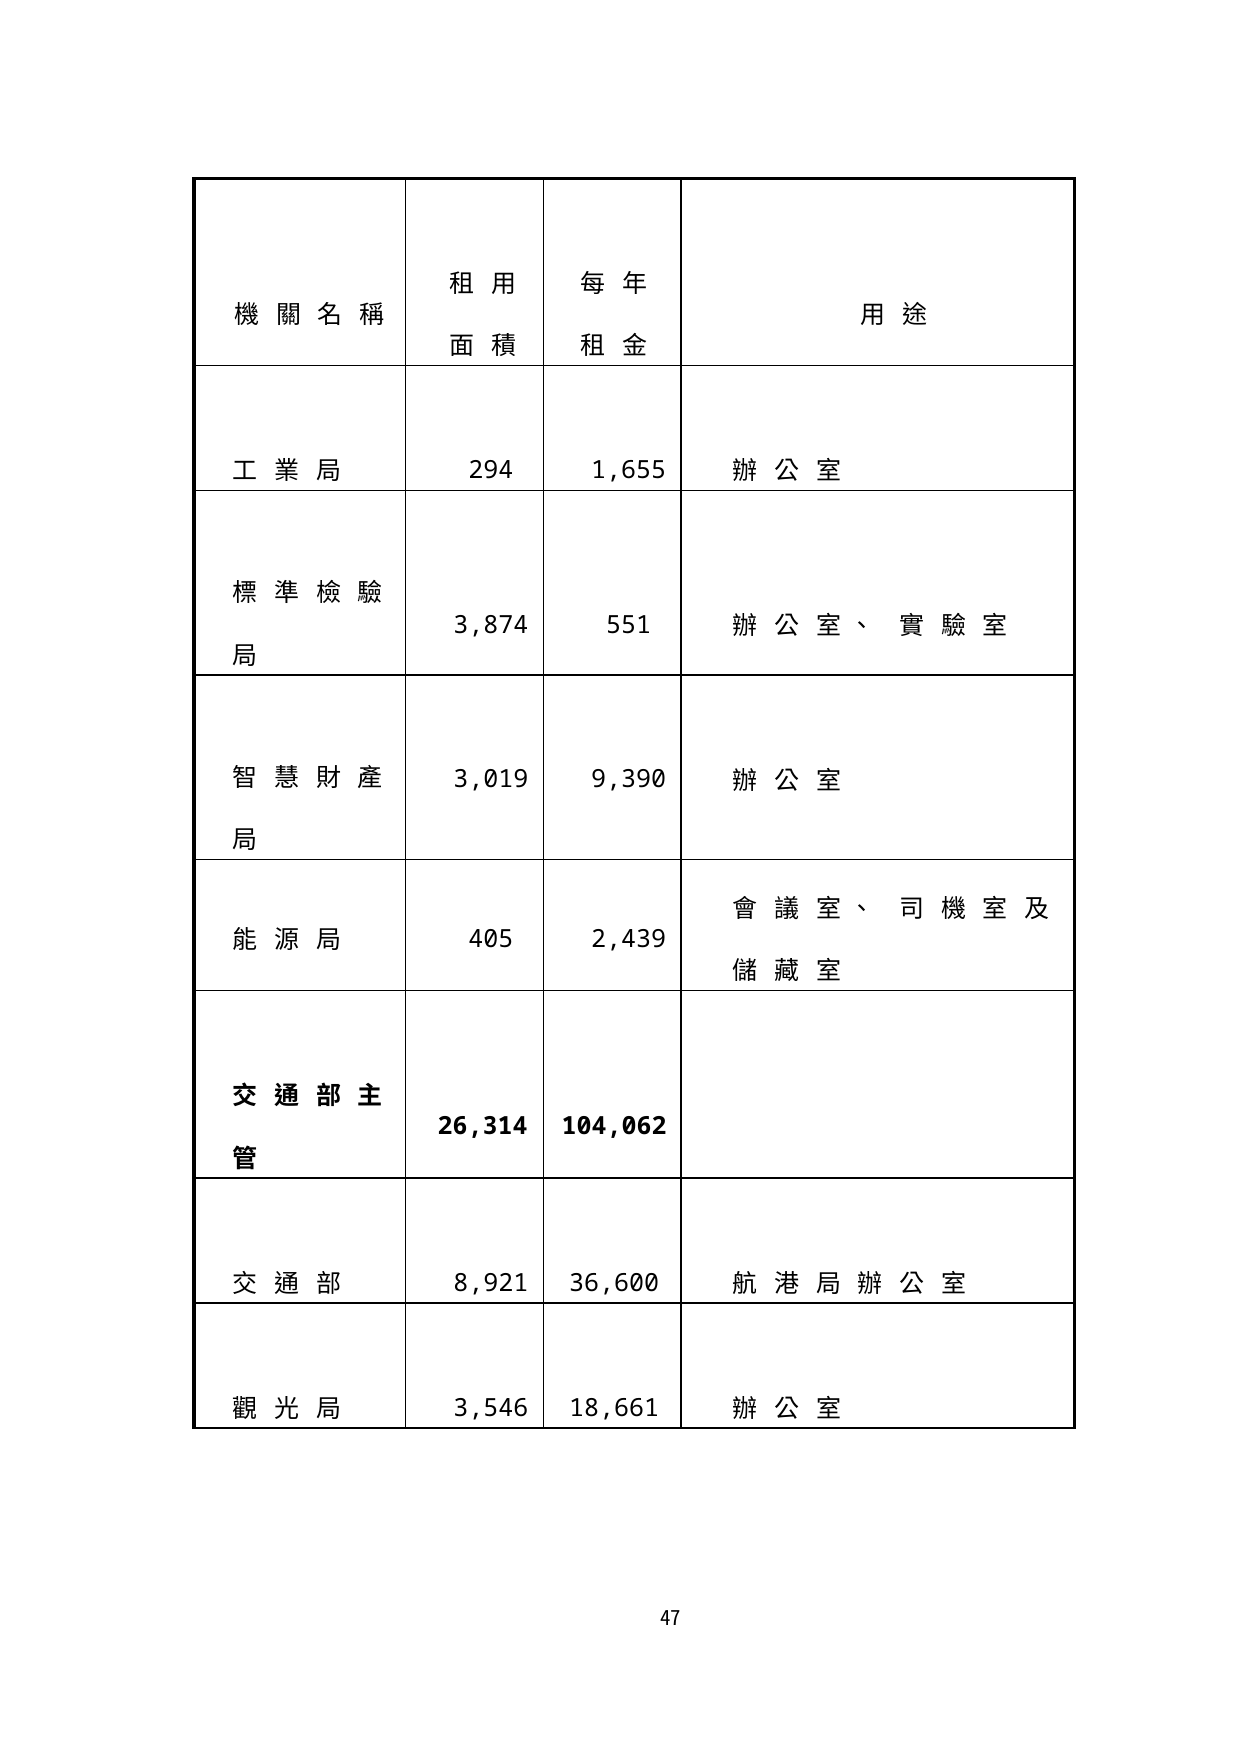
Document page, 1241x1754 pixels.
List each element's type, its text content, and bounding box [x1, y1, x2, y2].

table_cell 能源局 [196, 860, 405, 990]
table_header 每年租金 [544, 180, 680, 365]
table_cell 工業局 [196, 366, 405, 490]
table_cell 294 [406, 366, 543, 490]
table_header 租用面積 [406, 180, 543, 365]
table_cell 405 [406, 860, 543, 990]
table_cell 36,600 [544, 1179, 680, 1302]
table_cell 觀光局 [196, 1304, 405, 1427]
table_cell 104,062 [544, 991, 680, 1177]
table_cell 標準檢驗局 [196, 491, 405, 674]
table_cell 智慧財產局 [196, 676, 405, 858]
table_cell 3,019 [406, 676, 543, 858]
table_cell 交通部 [196, 1179, 405, 1302]
table_cell 26,314 [406, 991, 543, 1177]
table_cell 3,874 [406, 491, 543, 674]
table_cell 會議室、司機室及儲藏室 [682, 860, 1073, 990]
table_cell 9,390 [544, 676, 680, 858]
table_cell [682, 991, 1073, 1177]
table_cell 辦公室 [682, 1304, 1073, 1427]
table_cell 航港局辦公室 [682, 1179, 1073, 1302]
table_cell 辦公室、實驗室 [682, 491, 1073, 674]
table_cell 3,546 [406, 1304, 543, 1427]
table_cell 2,439 [544, 860, 680, 990]
table_cell 交通部主管 [196, 991, 405, 1177]
table_cell 8,921 [406, 1179, 543, 1302]
table_cell 辦公室 [682, 676, 1073, 858]
table_cell 1,655 [544, 366, 680, 490]
table_cell 辦公室 [682, 366, 1073, 490]
table_header 用途 [682, 180, 1073, 365]
table_cell 18,661 [544, 1304, 680, 1427]
table_header 機關名稱 [196, 180, 405, 365]
table_cell 551 [544, 491, 680, 674]
